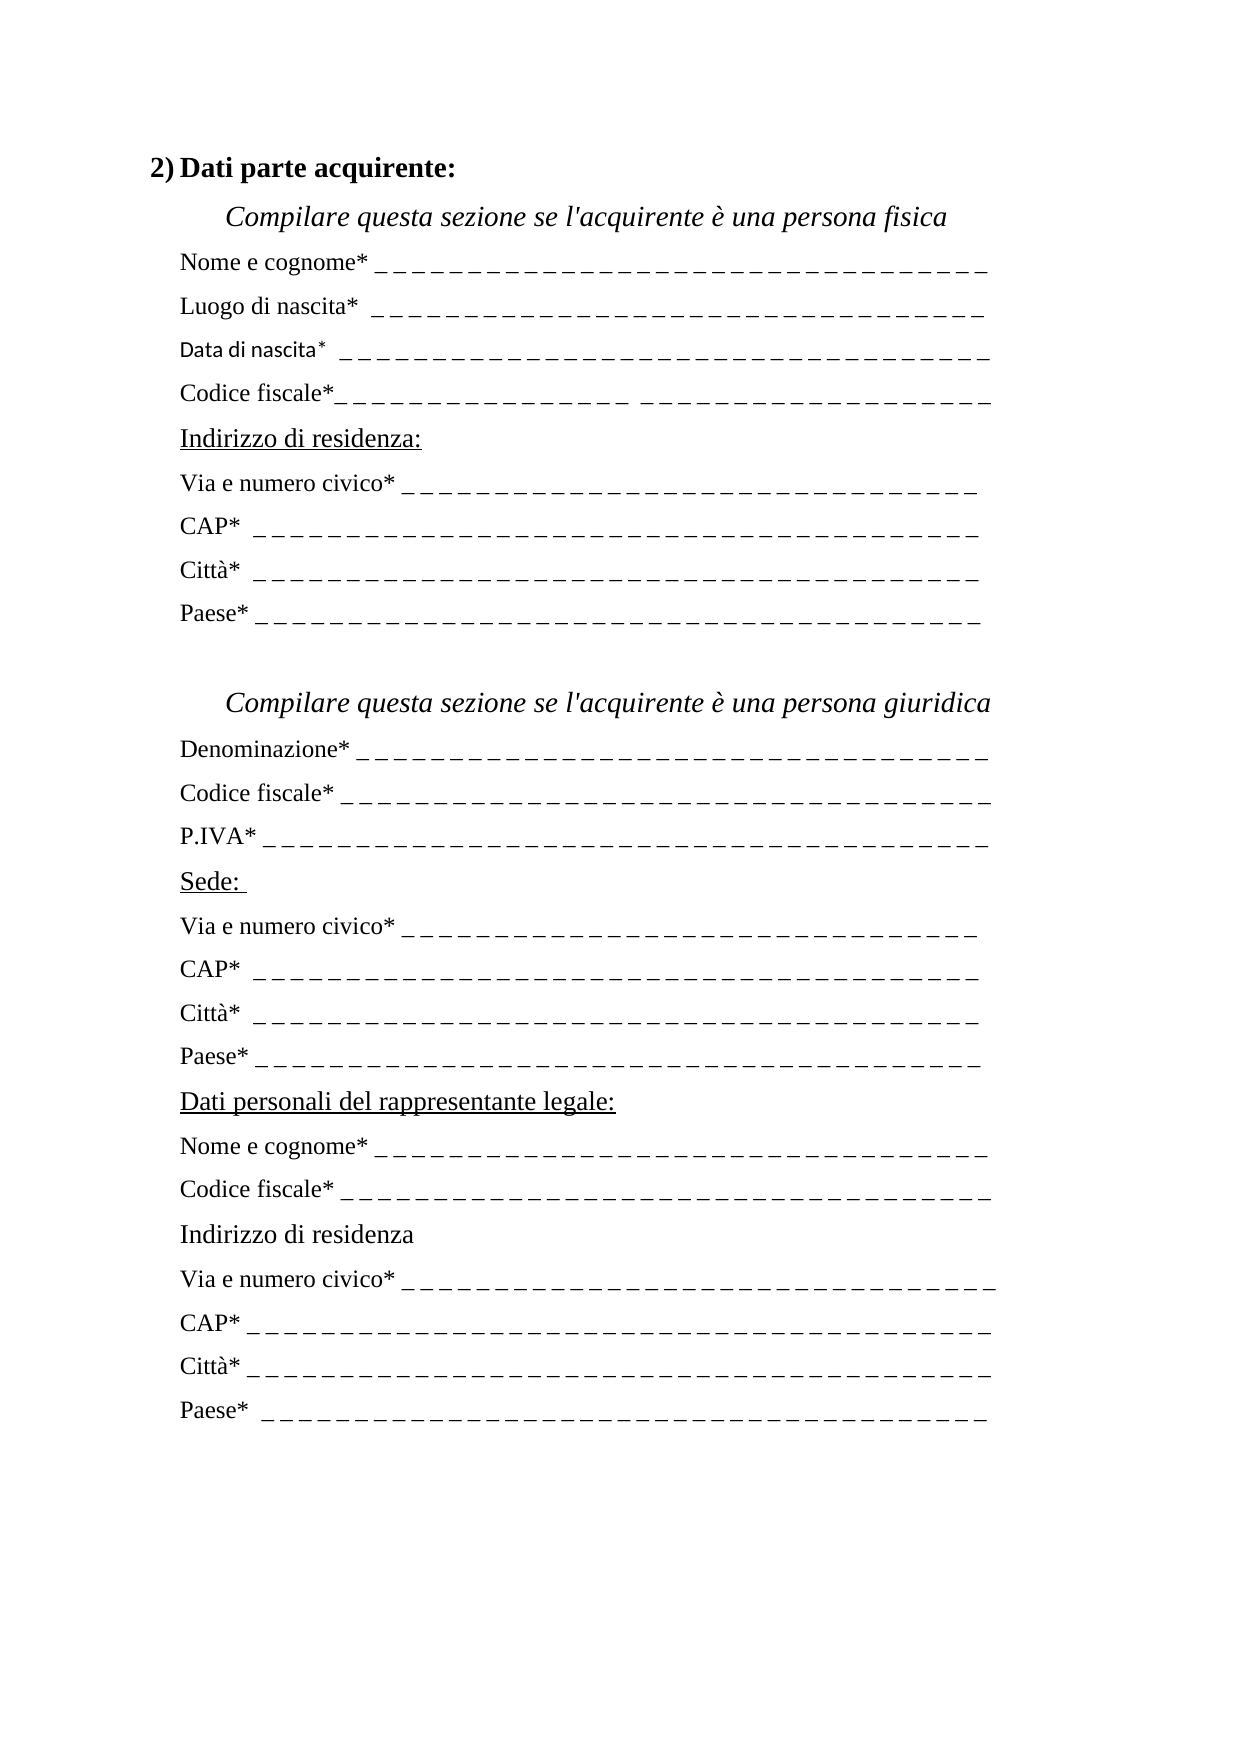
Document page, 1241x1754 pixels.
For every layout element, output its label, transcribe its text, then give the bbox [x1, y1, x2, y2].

list Compilare questa sezione se l'acquirente è una persona fisica [187, 199, 1090, 232]
list Codice fiscale* _ _ _ _ _ _ _ _ _ _ _ _ _ _ _ _ _ _ _ _ _ _ _ _ _ _ _ _ _ _ _ _ _ _ _ [179, 778, 1090, 806]
list CAP* _ _ _ _ _ _ _ _ _ _ _ _ _ _ _ _ _ _ _ _ _ _ _ _ _ _ _ _ _ _ _ _ _ _ _ _ _ _ _ [179, 954, 1090, 983]
list Dati personali del rappresentante legale: [179, 1085, 1090, 1116]
list Denominazione* _ _ _ _ _ _ _ _ _ _ _ _ _ _ _ _ _ _ _ _ _ _ _ _ _ _ _ _ _ _ _ _ _ _ [179, 734, 1090, 763]
list Nome e cognome* _ _ _ _ _ _ _ _ _ _ _ _ _ _ _ _ _ _ _ _ _ _ _ _ _ _ _ _ _ _ _ _ _ [179, 1131, 1090, 1160]
list Via e numero civico* _ _ _ _ _ _ _ _ _ _ _ _ _ _ _ _ _ _ _ _ _ _ _ _ _ _ _ _ _ _ _ [179, 911, 1090, 939]
list Città* _ _ _ _ _ _ _ _ _ _ _ _ _ _ _ _ _ _ _ _ _ _ _ _ _ _ _ _ _ _ _ _ _ _ _ _ _ _ _ [179, 555, 1090, 584]
list CAP* _ _ _ _ _ _ _ _ _ _ _ _ _ _ _ _ _ _ _ _ _ _ _ _ _ _ _ _ _ _ _ _ _ _ _ _ _ _ _ _ [179, 1308, 1090, 1336]
list P.IVA* _ _ _ _ _ _ _ _ _ _ _ _ _ _ _ _ _ _ _ _ _ _ _ _ _ _ _ _ _ _ _ _ _ _ _ _ _ _ _ [179, 821, 1090, 850]
list CAP* _ _ _ _ _ _ _ _ _ _ _ _ _ _ _ _ _ _ _ _ _ _ _ _ _ _ _ _ _ _ _ _ _ _ _ _ _ _ _ [179, 511, 1090, 540]
list Codice fiscale* _ _ _ _ _ _ _ _ _ _ _ _ _ _ _ _ _ _ _ _ _ _ _ _ _ _ _ _ _ _ _ _ _ _ _ [179, 1174, 1090, 1203]
list Codice fiscale*_ _ _ _ _ _ _ _ _ _ _ _ _ _ _ _ _ _ _ _ _ _ _ _ _ _ _ _ _ _ _ _ _ _ _ [179, 378, 1090, 407]
list Compilare questa sezione se l'acquirente è una persona giuridica [187, 686, 1090, 719]
list Dati parte acquirente: [150, 150, 1090, 183]
list Paese* _ _ _ _ _ _ _ _ _ _ _ _ _ _ _ _ _ _ _ _ _ _ _ _ _ _ _ _ _ _ _ _ _ _ _ _ _ _ _ [179, 598, 1090, 627]
list Nome e cognome* _ _ _ _ _ _ _ _ _ _ _ _ _ _ _ _ _ _ _ _ _ _ _ _ _ _ _ _ _ _ _ _ _ [179, 247, 1090, 276]
list Luogo di nascita* _ _ _ _ _ _ _ _ _ _ _ _ _ _ _ _ _ _ _ _ _ _ _ _ _ _ _ _ _ _ _ _ _ [179, 291, 1090, 319]
list Via e numero civico* _ _ _ _ _ _ _ _ _ _ _ _ _ _ _ _ _ _ _ _ _ _ _ _ _ _ _ _ _ _ _ _ [179, 1264, 1090, 1293]
list Indirizzo di residenza [179, 1218, 1090, 1249]
list Paese* _ _ _ _ _ _ _ _ _ _ _ _ _ _ _ _ _ _ _ _ _ _ _ _ _ _ _ _ _ _ _ _ _ _ _ _ _ _ _ [179, 1395, 1090, 1423]
list Data di nascita* _ _ _ _ _ _ _ _ _ _ _ _ _ _ _ _ _ _ _ _ _ _ _ _ _ _ _ _ _ _ _ _ _ _ _ [179, 334, 1090, 363]
list Città* _ _ _ _ _ _ _ _ _ _ _ _ _ _ _ _ _ _ _ _ _ _ _ _ _ _ _ _ _ _ _ _ _ _ _ _ _ _ _ _ [179, 1351, 1090, 1380]
list Indirizzo di residenza: [179, 422, 1090, 453]
list Sede: [179, 865, 1090, 896]
list Paese* _ _ _ _ _ _ _ _ _ _ _ _ _ _ _ _ _ _ _ _ _ _ _ _ _ _ _ _ _ _ _ _ _ _ _ _ _ _ _ [179, 1041, 1090, 1070]
list Città* _ _ _ _ _ _ _ _ _ _ _ _ _ _ _ _ _ _ _ _ _ _ _ _ _ _ _ _ _ _ _ _ _ _ _ _ _ _ _ [179, 998, 1090, 1027]
list Via e numero civico* _ _ _ _ _ _ _ _ _ _ _ _ _ _ _ _ _ _ _ _ _ _ _ _ _ _ _ _ _ _ _ [179, 468, 1090, 497]
